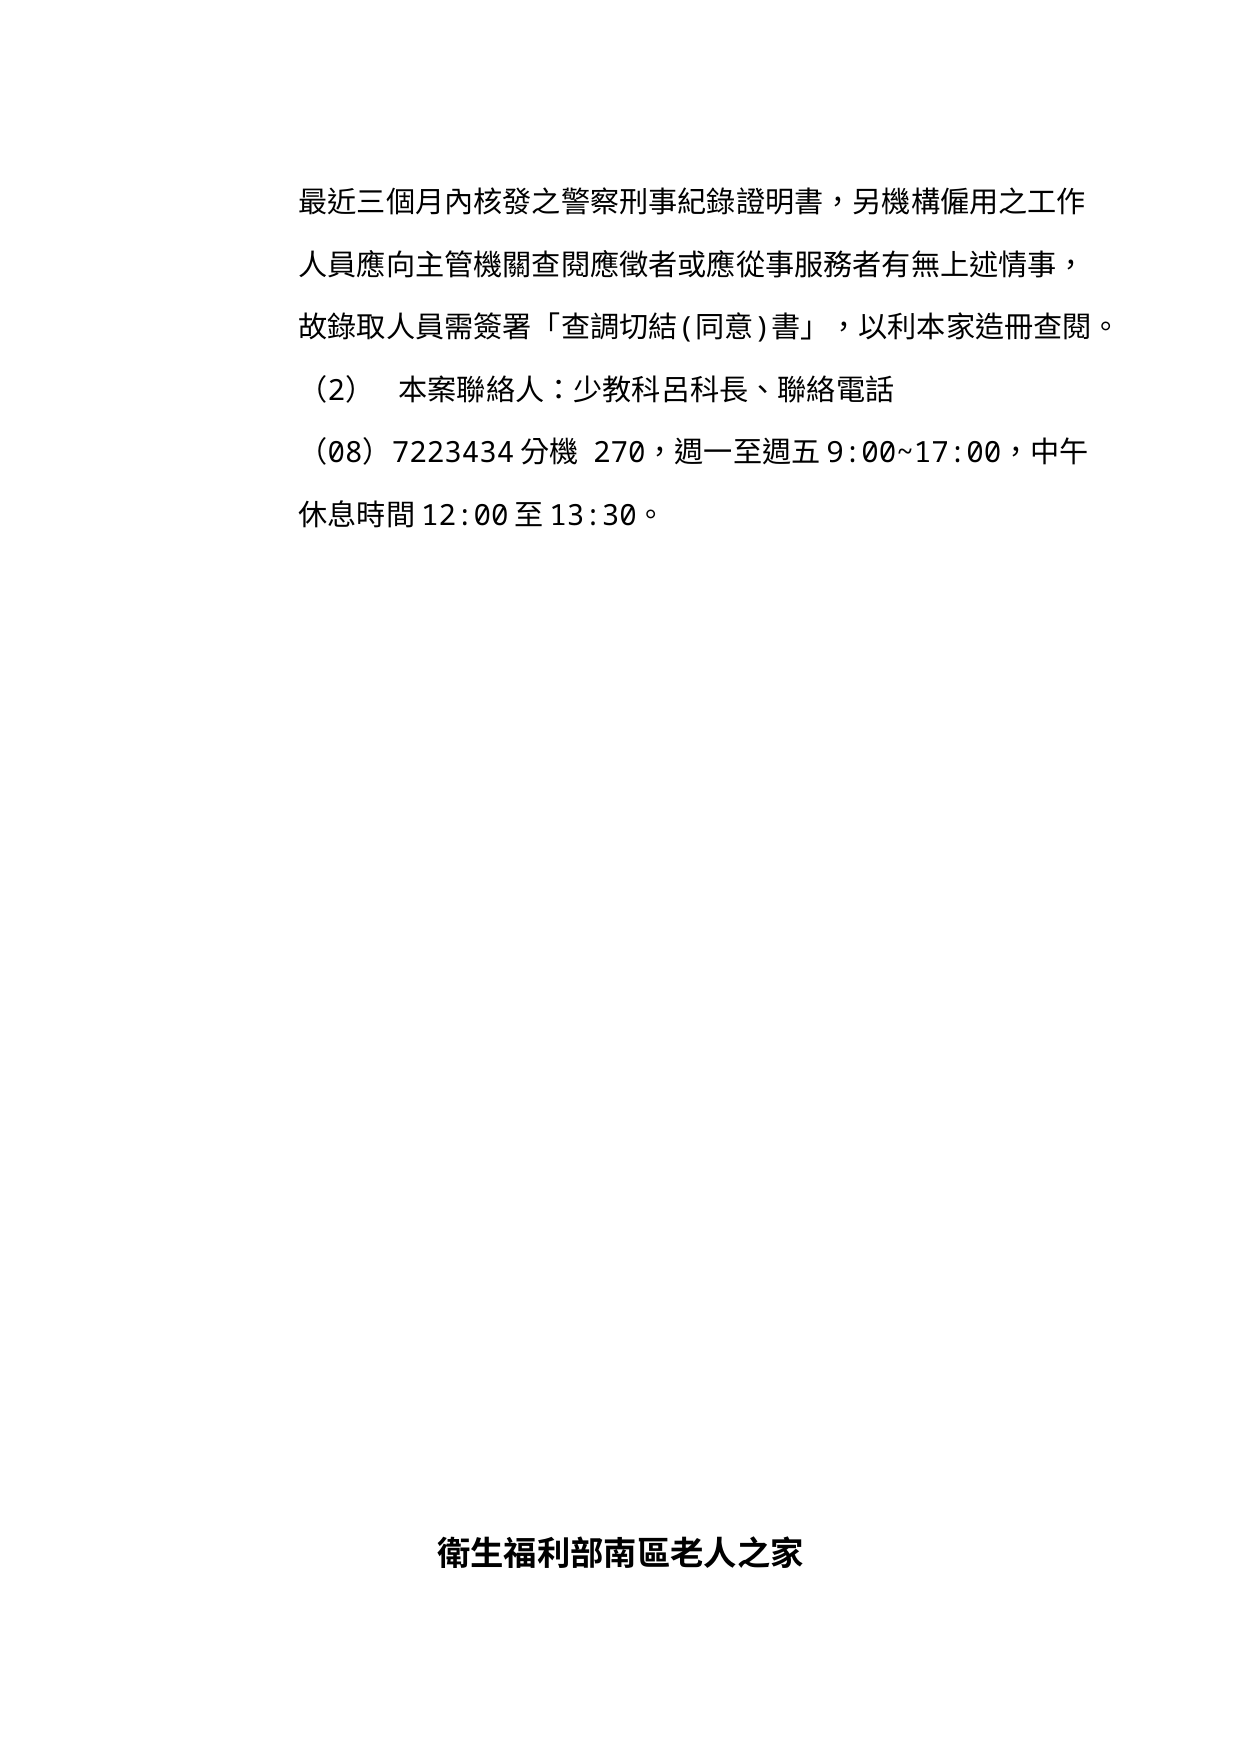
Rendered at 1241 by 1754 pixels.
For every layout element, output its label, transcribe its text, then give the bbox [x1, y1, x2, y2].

list 本案聯絡人：少教科呂科長、聯絡電話（08）7223434分機 270，週一至週五9:00~17:00，中午休息時間12:00至13:30。 [298, 346, 1104, 533]
list 依兒童少年權益保障法第81條規定兒少安置及教養機構工作人員必須依法查調有無違反疑似性侵害犯罪、性騷擾、性霸凌行為或違反兒權法第49條各款情事，故應徵者主動提供最近三個月內核發之警察刑事紀錄證明書，另機構僱用之工作人員應向主管機關查閱應徵者或應從事服務者有無上述情事，故錄取人員需簽署「查調切結(同意)書」，以利本家造冊查閱。 [298, 158, 1104, 346]
text 衛生福利部南區老人之家 [136, 1527, 1104, 1575]
